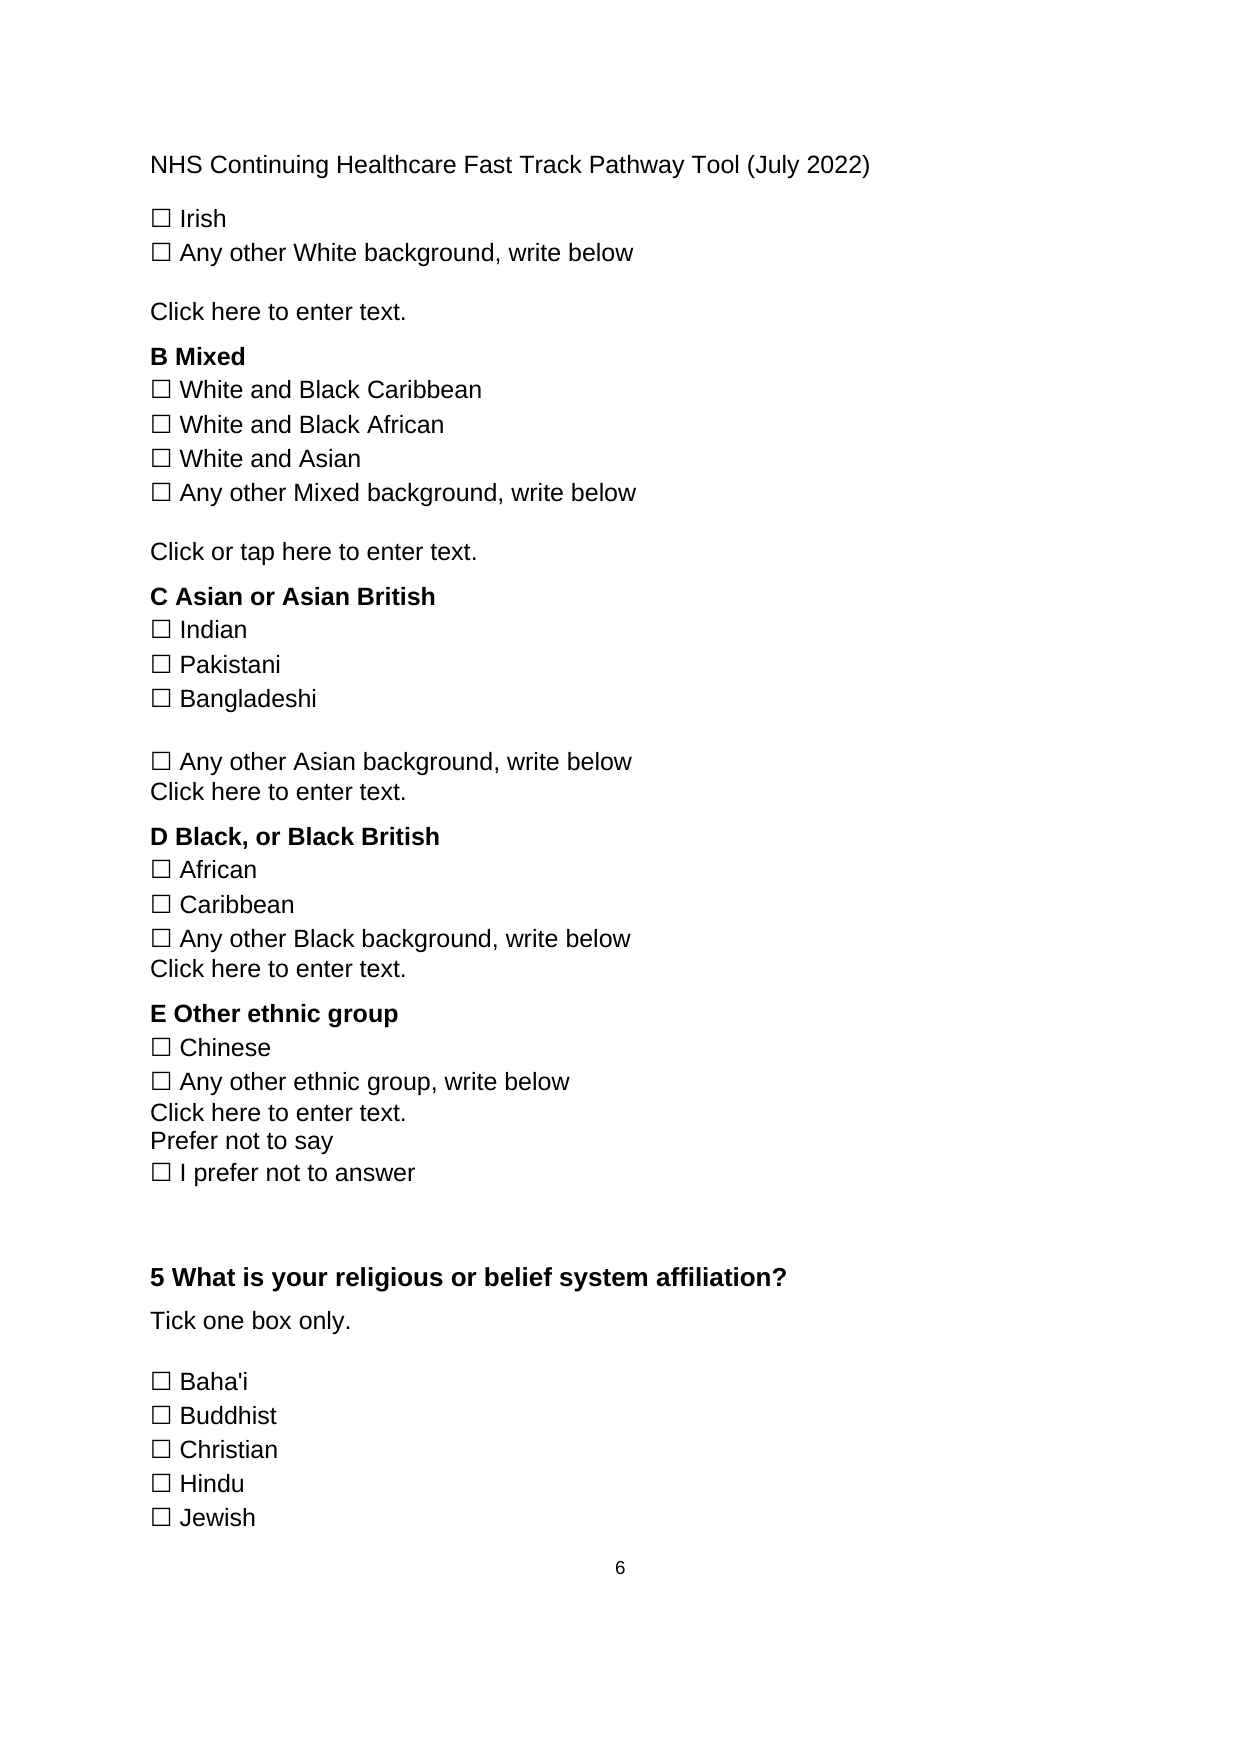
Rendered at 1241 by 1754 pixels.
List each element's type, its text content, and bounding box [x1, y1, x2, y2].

text Click here to enter text. [150, 1097, 1090, 1126]
text ☐ Pakistani [150, 646, 1090, 680]
text ☐ African [150, 852, 1090, 886]
text Tick one box only. [150, 1306, 1090, 1335]
text Click or tap here to enter text. [150, 537, 1090, 566]
text ☐ Bangladeshi [150, 680, 1090, 714]
text ☐ Hindu [150, 1466, 1090, 1500]
text ☐ Caribbean [150, 886, 1090, 920]
text ☐ Any other Asian background, write below [150, 743, 1090, 777]
subtitle 5 What is your religious or belief system affiliation? [150, 1259, 1090, 1293]
text ☐ Any other ethnic group, write below [150, 1063, 1090, 1097]
text Prefer not to say [150, 1126, 1090, 1155]
text ☐ Any other Mixed background, write below [150, 474, 1090, 508]
text ☐ Chinese [150, 1029, 1090, 1063]
text ☐ Any other White background, write below [150, 234, 1090, 268]
subtitle E Other ethnic group [150, 996, 1090, 1029]
text ☐ White and Black African [150, 406, 1090, 440]
subtitle C Asian or Asian British [150, 578, 1090, 612]
text ☐ Buddhist [150, 1397, 1090, 1432]
subtitle D Black, or Black British [150, 818, 1090, 852]
text Click here to enter text. [150, 777, 1090, 806]
text ☐ Christian [150, 1432, 1090, 1466]
text ☐ Irish [150, 200, 1090, 234]
text ☐ White and Black Caribbean [150, 372, 1090, 406]
text Click here to enter text. [150, 954, 1090, 983]
subtitle B Mixed [150, 338, 1090, 372]
text ☐ I prefer not to answer [150, 1155, 1090, 1189]
text Click here to enter text. [150, 297, 1090, 326]
text ☐ Jewish [150, 1500, 1090, 1534]
text ☐ Indian [150, 612, 1090, 646]
text ☐ Baha'i [150, 1363, 1090, 1397]
text ☐ White and Asian [150, 440, 1090, 474]
text ☐ Any other Black background, write below [150, 920, 1090, 954]
